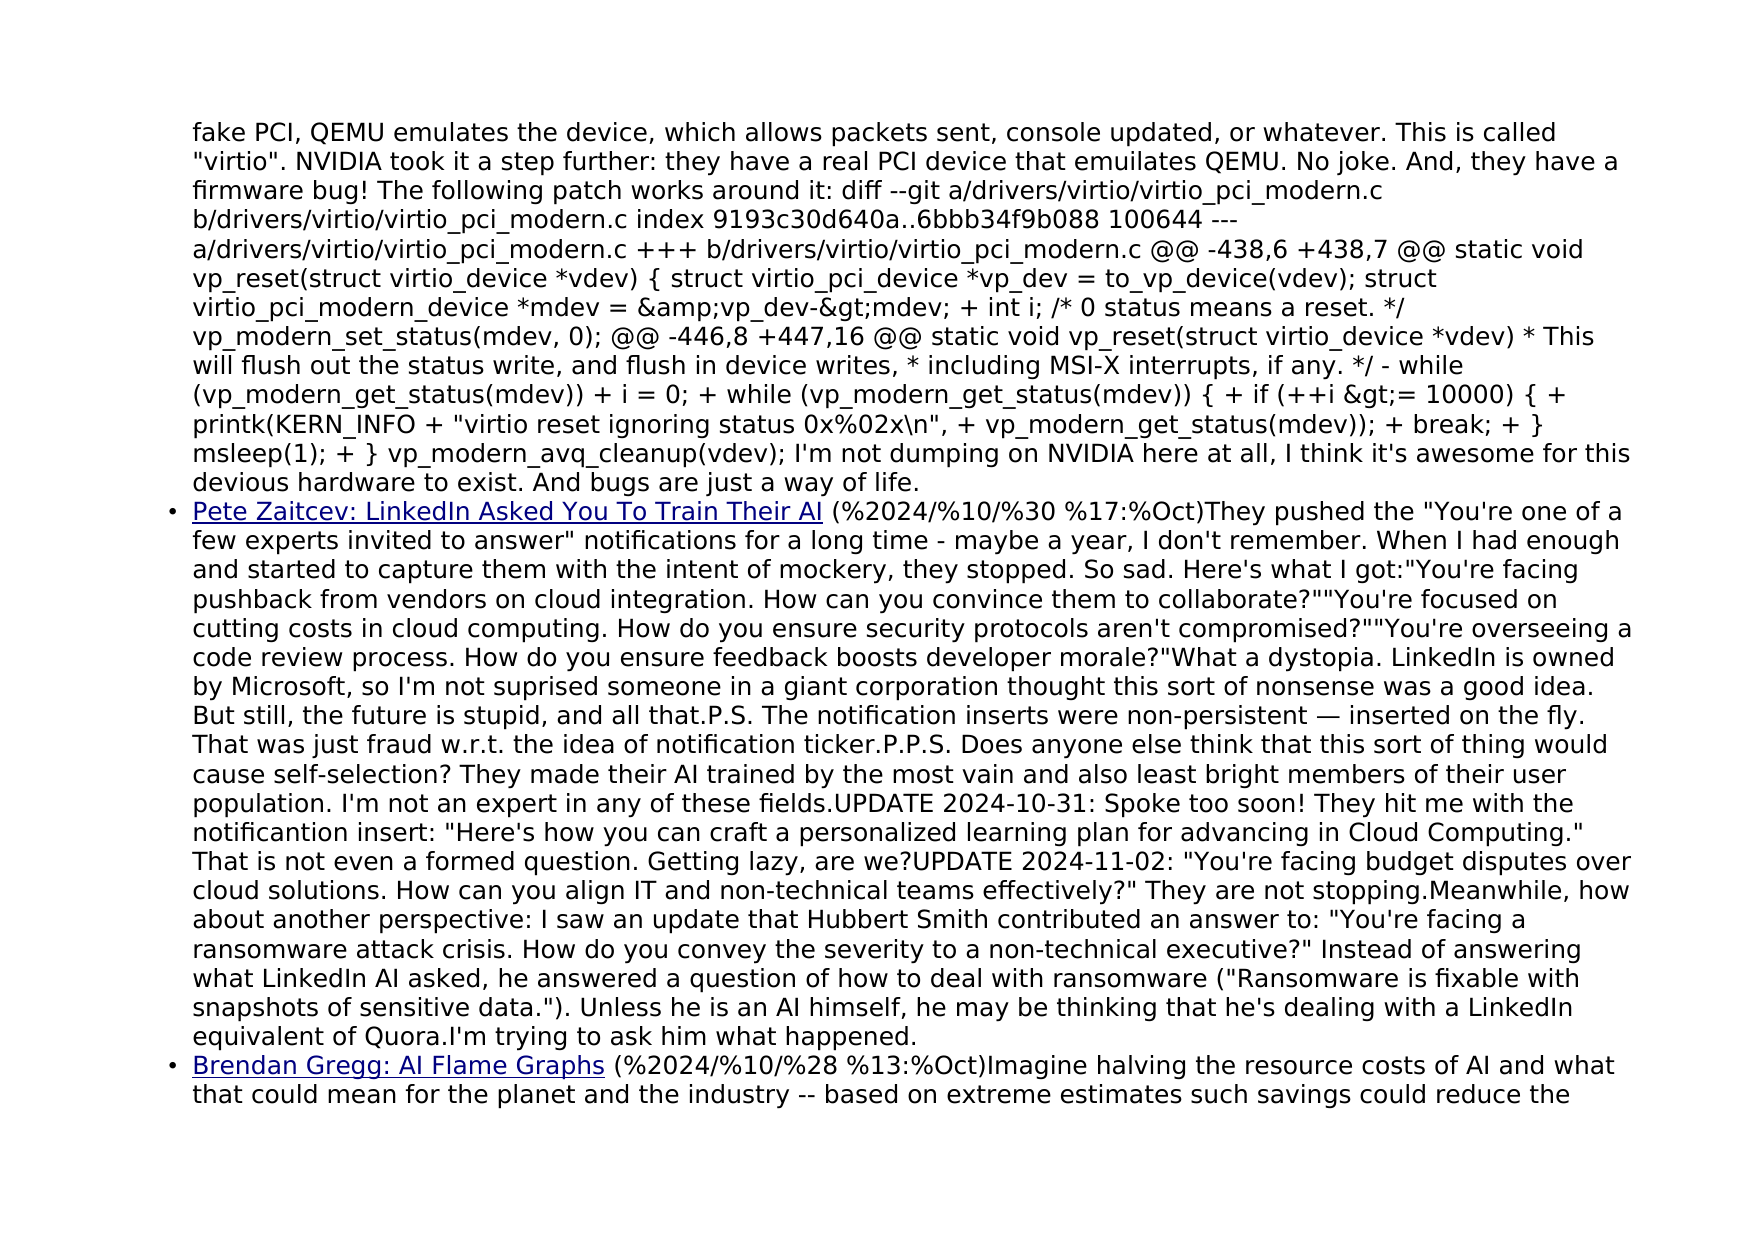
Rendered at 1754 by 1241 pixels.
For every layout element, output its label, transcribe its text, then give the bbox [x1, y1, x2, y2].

list Pete Zaitcev: LinkedIn Asked You To Train Their AI (%2024/%10/%30 %17:%Oct)They pushed the "You're one of a few experts invited to answer" notifications for a long time - maybe a year, I don't remember. When I had enough and started to capture them with the intent of mockery, they stopped. So sad. Here's what I got:"You're facing pushback from vendors on cloud integration. How can you convince them to collaborate?""You're focused on cutting costs in cloud computing. How do you ensure security protocols aren't compromised?""You're overseeing a code review process. How do you ensure feedback boosts developer morale?"What a dystopia. LinkedIn is owned by Microsoft, so I'm not suprised someone in a giant corporation thought this sort of nonsense was a good idea. But still, the future is stupid, and all that.P.S. The notification inserts were non-persistent — inserted on the fly. That was just fraud w.r.t. the idea of notification ticker.P.P.S. Does anyone else think that this sort of thing would cause self-selection? They made their AI trained by the most vain and also least bright members of their user population. I'm not an expert in any of these fields.UPDATE 2024-10-31: Spoke too soon! They hit me with the notificantion insert: "Here's how you can craft a personalized learning plan for advancing in Cloud Computing." That is not even a formed question. Getting lazy, are we?UPDATE 2024-11-02: "You're facing budget disputes over cloud solutions. How can you align IT and non-technical teams effectively?" They are not stopping.Meanwhile, how about another perspective: I saw an update that Hubbert Smith contributed an answer to: "You're facing a ransomware attack crisis. How do you convey the severity to a non-technical executive?" Instead of answering what LinkedIn AI asked, he answered a question of how to deal with ransomware ("Ransomware is fixable with snapshots of sensitive data."). Unless he is an AI himself, he may be thinking that he's dealing with a LinkedIn equivalent of Quora.I'm trying to ask him what happened. [177, 497, 1636, 1051]
list Brendan Gregg: AI Flame Graphs (%2024/%10/%28 %13:%Oct)Imagine halving the resource costs of AI and what that could mean for the planet and the industry -- based on extreme estimates such savings could reduce the [177, 1051, 1636, 1110]
list fake PCI, QEMU emulates the device, which allows packets sent, console updated, or whatever. This is called "virtio". NVIDIA took it a step further: they have a real PCI device that emuilates QEMU. No joke. And, they have a firmware bug! The following patch works around it: diff --git a/drivers/virtio/virtio_pci_modern.c b/drivers/virtio/virtio_pci_modern.c index 9193c30d640a..6bbb34f9b088 100644 --- a/drivers/virtio/virtio_pci_modern.c +++ b/drivers/virtio/virtio_pci_modern.c @@ -438,6 +438,7 @@ static void vp_reset(struct virtio_device *vdev) { struct virtio_pci_device *vp_dev = to_vp_device(vdev); struct virtio_pci_modern_device *mdev = &amp;vp_dev-&gt;mdev; + int i; /* 0 status means a reset. */ vp_modern_set_status(mdev, 0); @@ -446,8 +447,16 @@ static void vp_reset(struct virtio_device *vdev) * This will flush out the status write, and flush in device writes, * including MSI-X interrupts, if any. */ - while (vp_modern_get_status(mdev)) + i = 0; + while (vp_modern_get_status(mdev)) { + if (++i &gt;= 10000) { + printk(KERN_INFO + "virtio reset ignoring status 0x%02x\n", + vp_modern_get_status(mdev)); + break; + } msleep(1); + } vp_modern_avq_cleanup(vdev); I'm not dumping on NVIDIA here at all, I think it's awesome for this devious hardware to exist. And bugs are just a way of life. [177, 118, 1636, 497]
